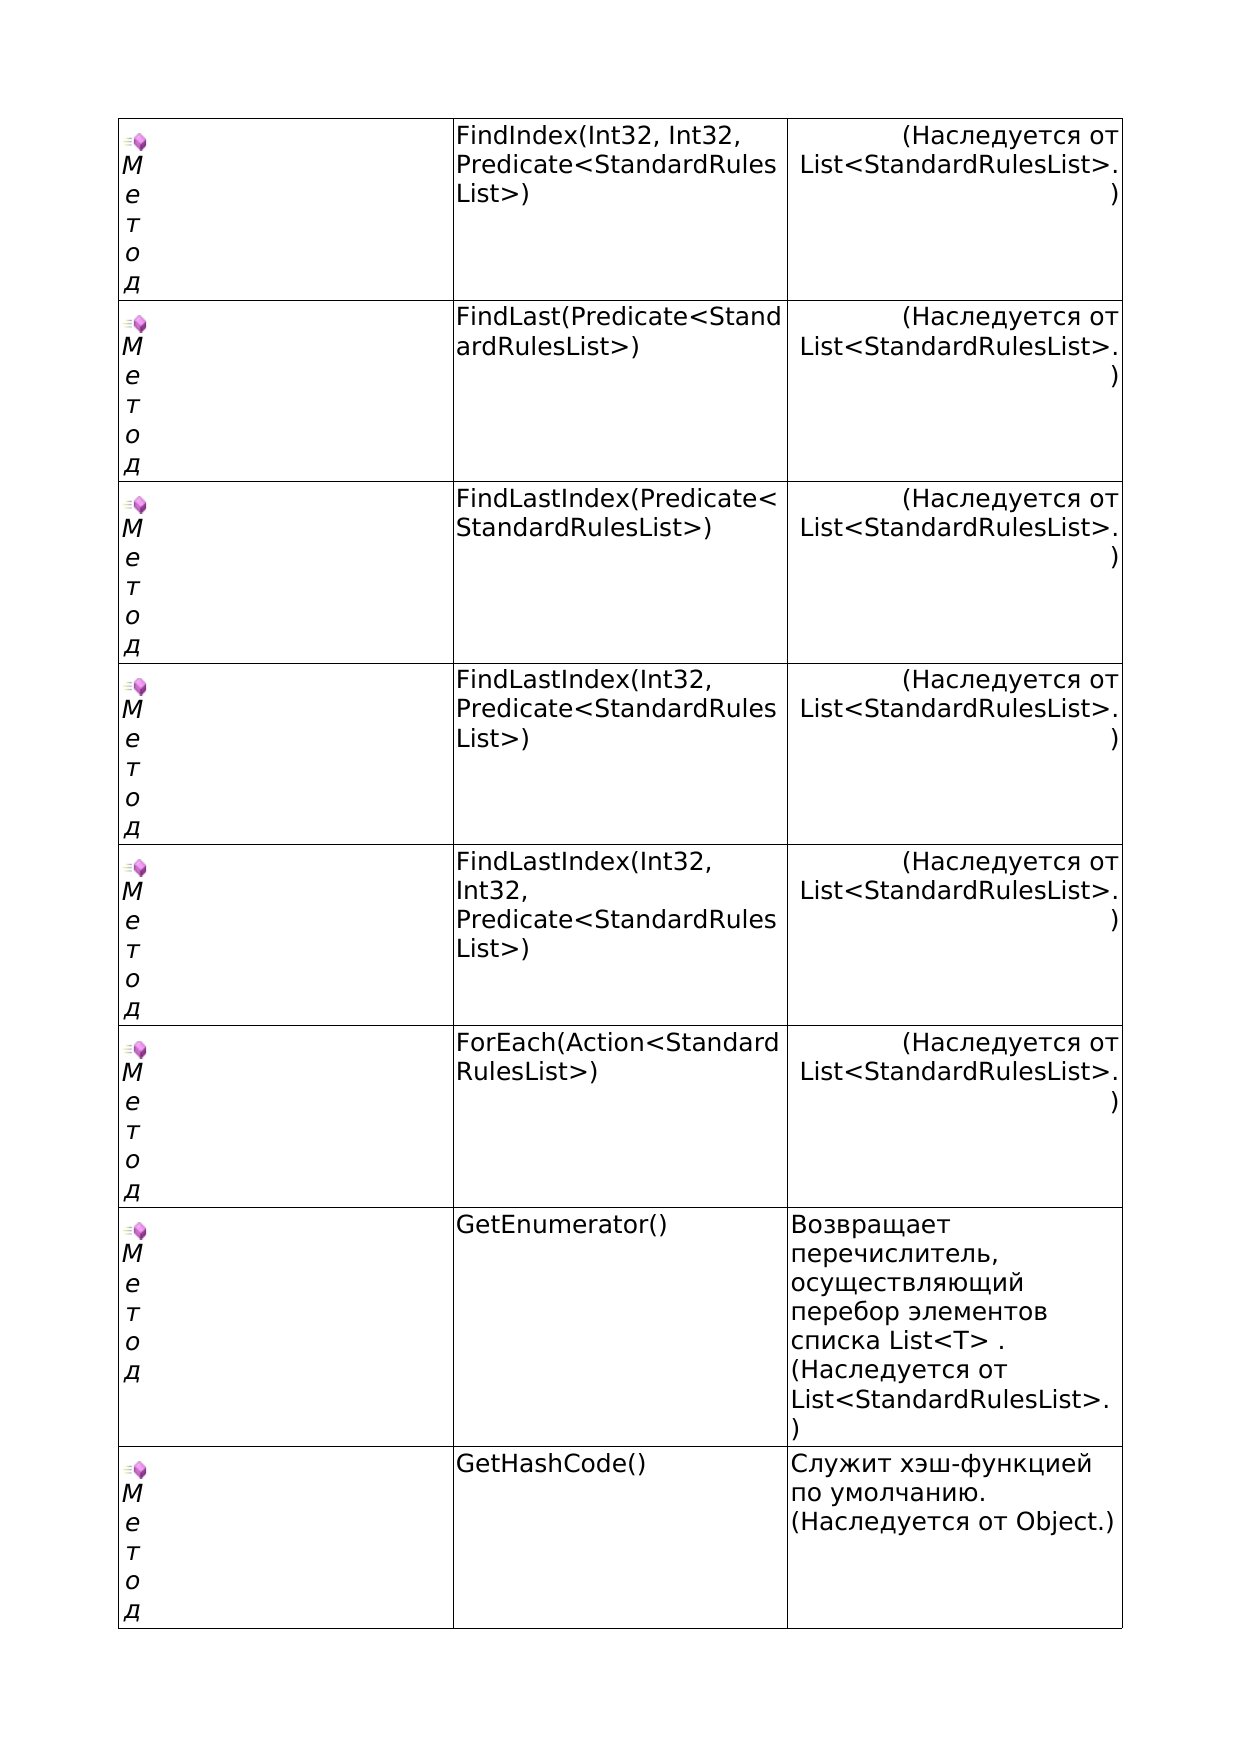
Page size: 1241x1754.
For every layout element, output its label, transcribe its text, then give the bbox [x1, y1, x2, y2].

table_cell Возвращает перечислитель, осуществляющий перебор элементов списка List<T> . (Наследуется от List<StandardRulesList>.) [788, 1208, 1122, 1446]
picture [121, 1222, 147, 1240]
table_cell [119, 845, 453, 1025]
picture [121, 678, 147, 696]
table_cell FindLastIndex(Predicate<StandardRulesList>) [454, 482, 787, 662]
table_cell GetHashCode() [454, 1447, 787, 1628]
table_cell [119, 119, 453, 299]
picture [121, 1041, 147, 1059]
table_cell ForEach(Action<StandardRulesList>) [454, 1026, 787, 1207]
table_cell (Наследуется от List<StandardRulesList>.) [788, 301, 1122, 481]
table_cell (Наследуется от List<StandardRulesList>.) [788, 482, 1122, 662]
table_cell (Наследуется от List<StandardRulesList>.) [788, 845, 1122, 1025]
table_cell (Наследуется от List<StandardRulesList>.) [788, 1026, 1122, 1207]
table_cell (Наследуется от List<StandardRulesList>.) [788, 664, 1122, 844]
table_cell [119, 301, 453, 481]
table_cell FindLast(Predicate<StandardRulesList>) [454, 301, 787, 481]
table_cell FindLastIndex(Int32, Int32, Predicate<StandardRulesList>) [454, 845, 787, 1025]
table_cell FindLastIndex(Int32, Predicate<StandardRulesList>) [454, 664, 787, 844]
table_cell GetEnumerator() [454, 1208, 787, 1446]
picture [121, 315, 147, 333]
table_cell [119, 664, 453, 844]
table_cell FindIndex(Int32, Int32, Predicate<StandardRulesList>) [454, 119, 787, 299]
table_cell [119, 482, 453, 662]
picture [121, 1461, 147, 1479]
table_cell (Наследуется от List<StandardRulesList>.) [788, 119, 1122, 299]
picture [121, 133, 147, 151]
picture [121, 859, 147, 877]
table_cell [119, 1447, 453, 1628]
picture [121, 496, 147, 514]
table_cell [119, 1208, 453, 1446]
table_cell [119, 1026, 453, 1207]
table_cell Служит хэш-функцией по умолчанию. (Наследуется от Object.) [788, 1447, 1122, 1628]
